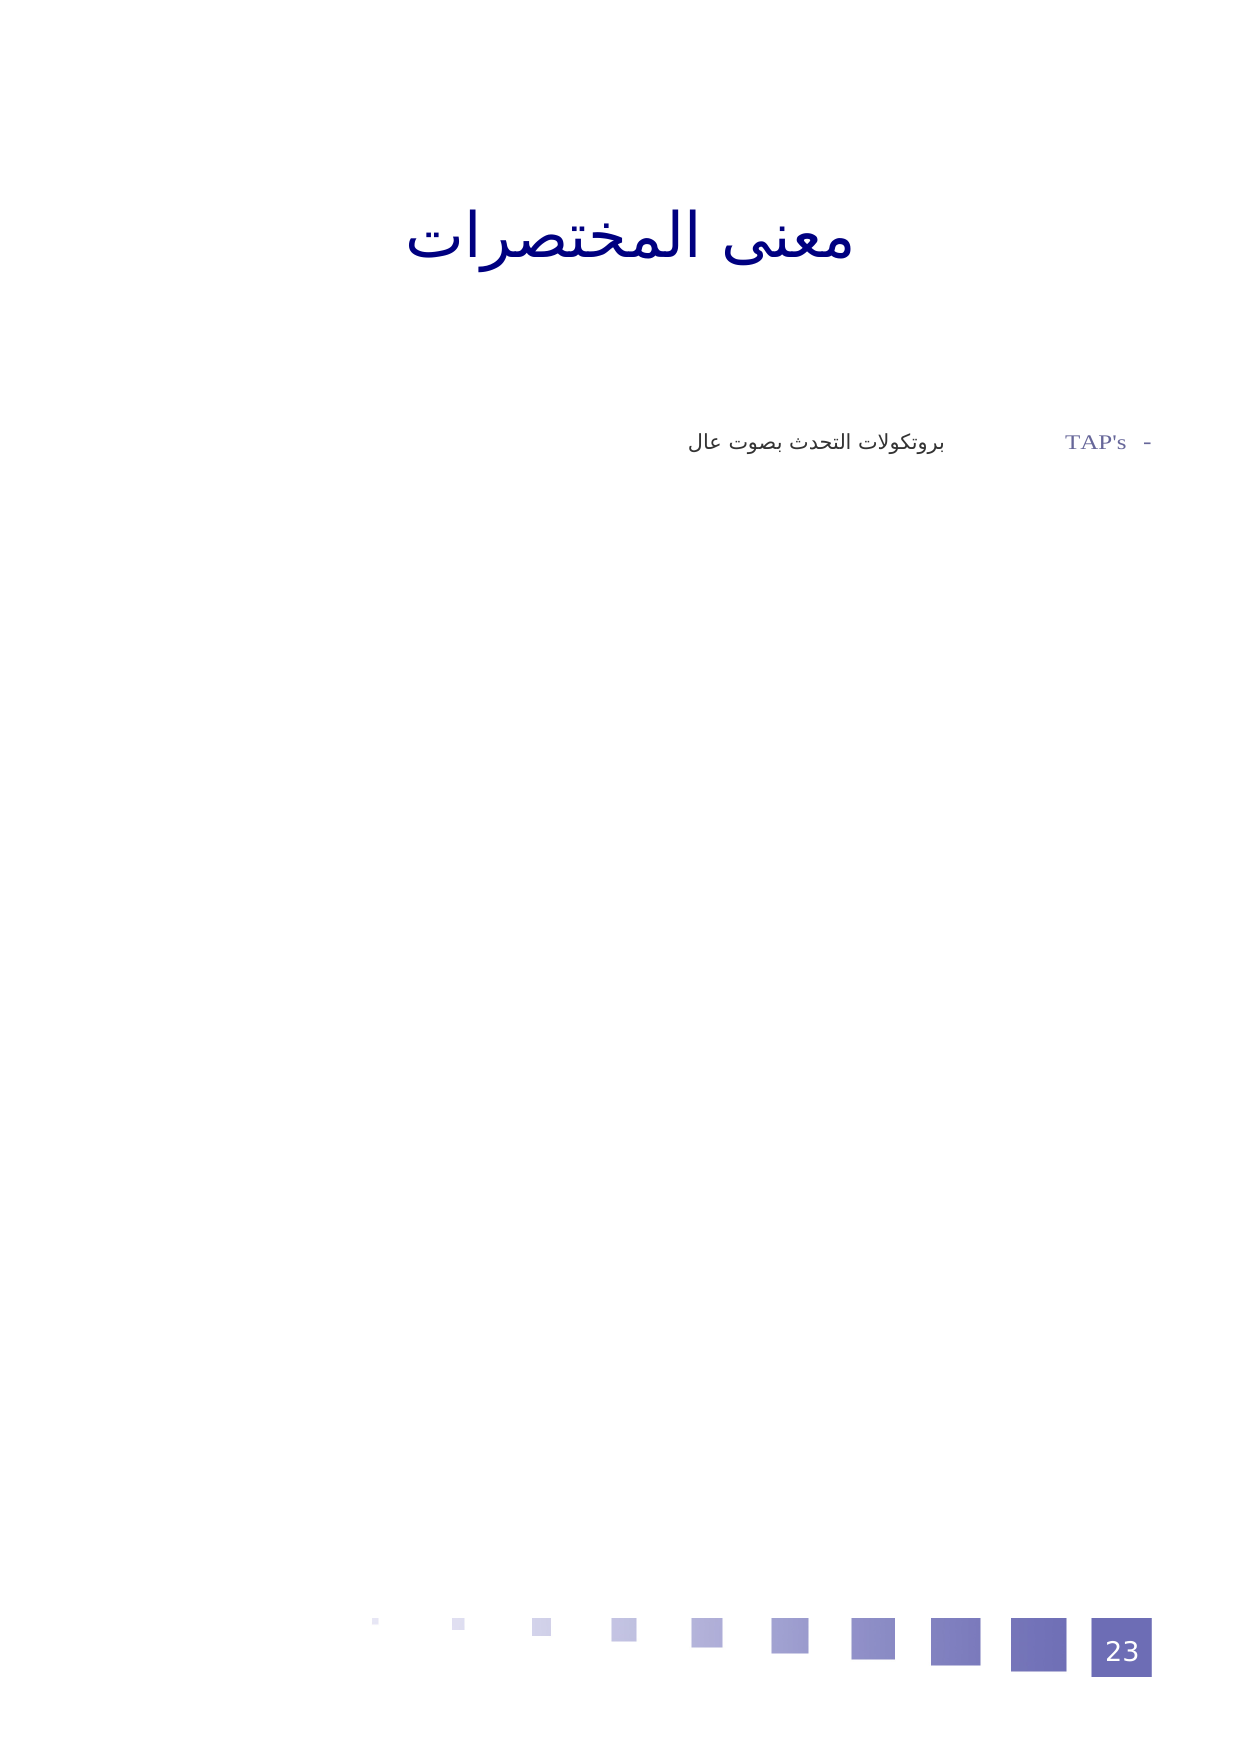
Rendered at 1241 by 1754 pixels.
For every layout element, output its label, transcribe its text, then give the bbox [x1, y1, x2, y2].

title معنى المختصرات [213, 199, 856, 272]
picture [177, 1618, 1152, 1677]
text - TAP's بروتكولات التحدث بصوت عال [177, 430, 1152, 454]
